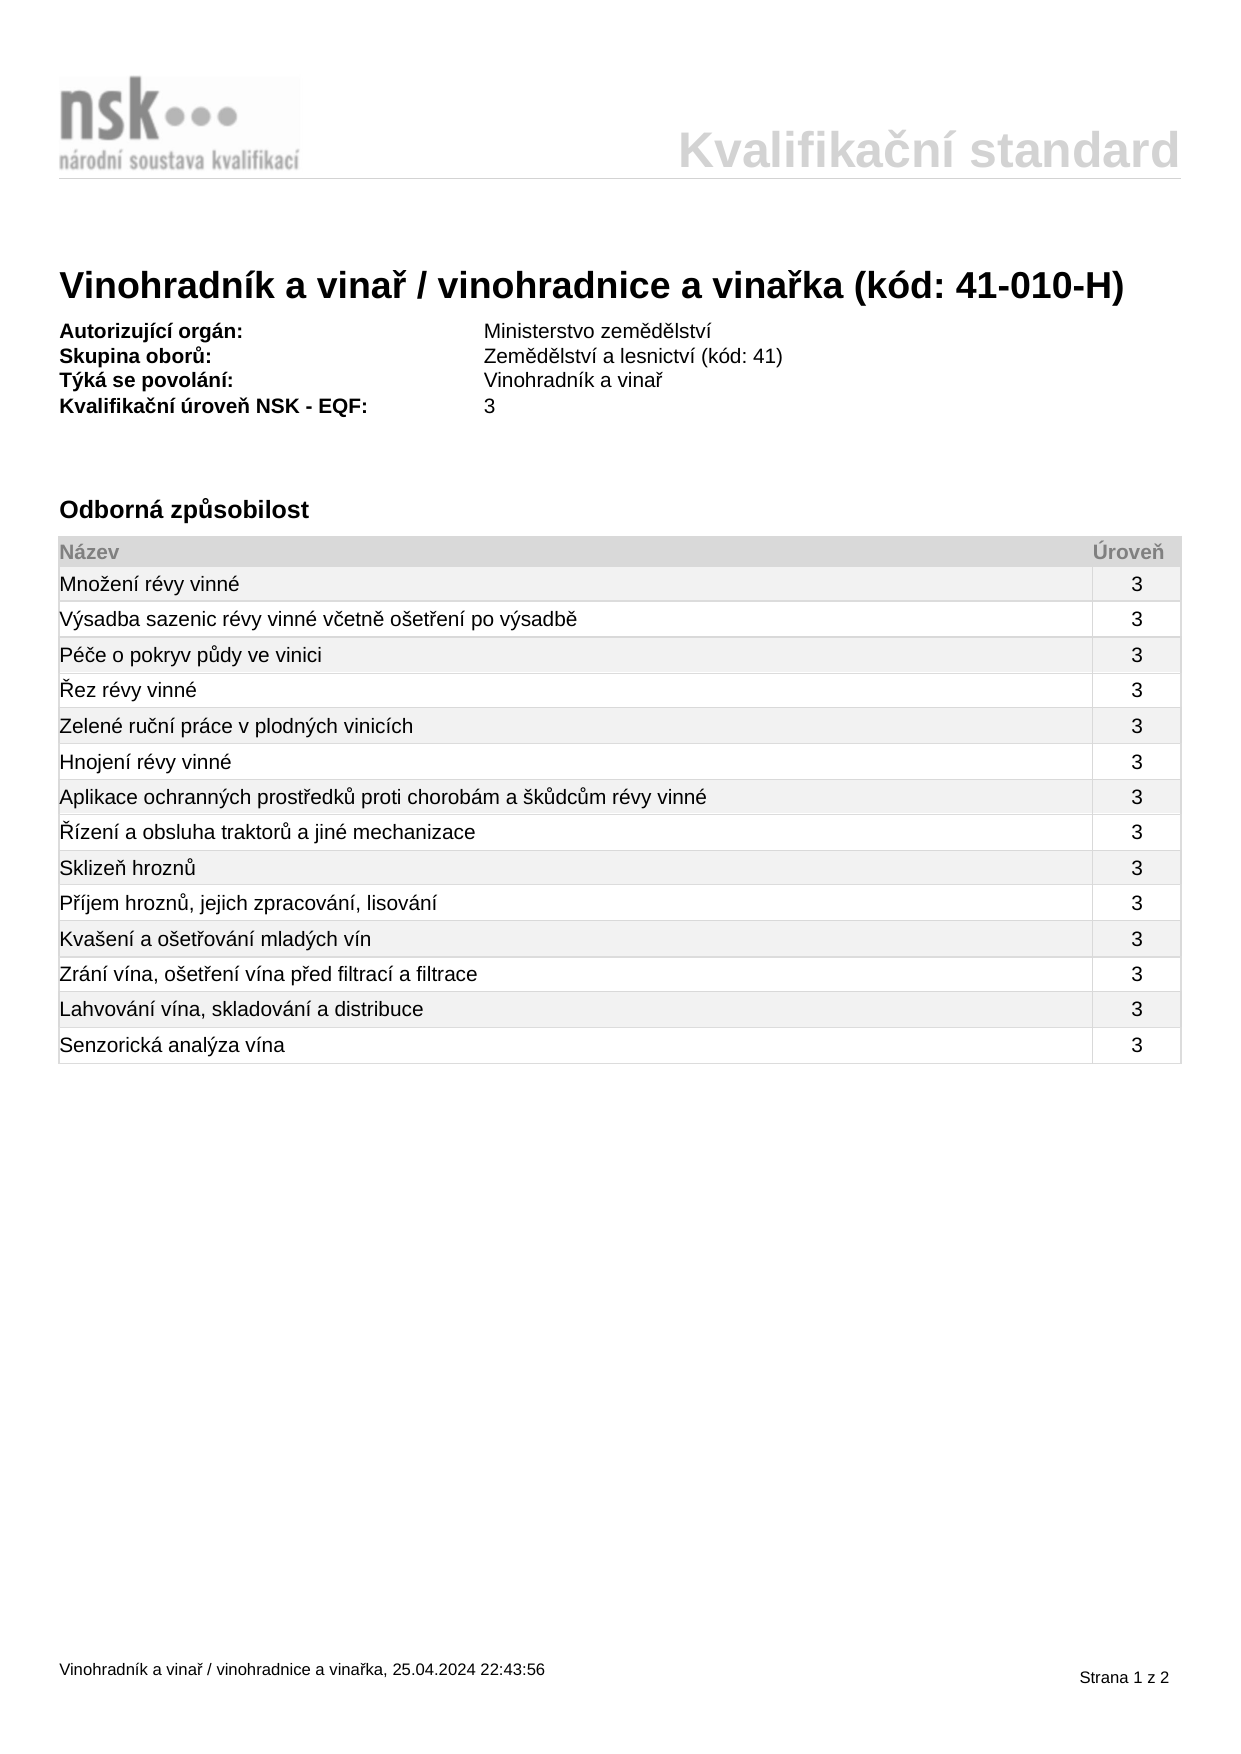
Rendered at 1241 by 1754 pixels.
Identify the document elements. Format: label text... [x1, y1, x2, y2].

table_cell [626, 307, 862, 319]
table_cell [484, 307, 620, 319]
table_cell Lahvování vína, skladování a distribuce [60, 992, 1092, 1027]
table_cell 3 [1093, 1028, 1180, 1063]
table_cell Péče o pokryv půdy ve vinici [60, 638, 1092, 672]
table_cell Množení révy vinné [60, 567, 1092, 600]
table_cell 3 [1093, 744, 1180, 779]
table_cell [1169, 1064, 1181, 1361]
table_cell [620, 1064, 626, 1361]
table_cell [484, 418, 620, 489]
table_cell 3 [1093, 992, 1180, 1027]
table_cell Autorizující orgán: [59, 319, 483, 343]
table_cell Vinohradník a vinař [484, 368, 1181, 393]
table_cell 3 [1093, 921, 1180, 956]
table_cell [484, 1361, 620, 1660]
table_cell Hnojení révy vinné [60, 744, 1092, 779]
table_cell 3 [1093, 851, 1180, 884]
table_cell [626, 1064, 862, 1361]
table_cell [862, 1361, 1093, 1660]
table_cell [1169, 524, 1181, 536]
table_cell [59, 1064, 483, 1361]
table_cell 3 [1093, 885, 1180, 920]
table_cell Odborná způsobilost [59, 489, 1181, 524]
table_header [621, 59, 626, 172]
table_cell [59, 196, 483, 224]
table_cell [620, 1361, 626, 1660]
table_cell Kvalifikační úroveň NSK - EQF: [59, 394, 483, 417]
table_cell 3 [1093, 958, 1180, 991]
table_cell [1093, 196, 1169, 224]
table_cell Zelené ruční práce v plodných vinicích [60, 708, 1092, 743]
table_cell 3 [1093, 708, 1180, 743]
table_cell [626, 196, 862, 224]
table_cell Ministerstvo zemědělství [484, 319, 1181, 344]
table_cell Výsadba sazenic révy vinné včetně ošetření po výsadbě [60, 602, 1092, 636]
table_cell Vinohradník a vinař / vinohradnice a vinařka, 25.04.2024 22:43:56 [59, 1660, 862, 1696]
table_cell [1169, 418, 1181, 489]
table_cell [1169, 1361, 1181, 1660]
table_cell Řízení a obsluha traktorů a jiné mechanizace [60, 815, 1092, 849]
table_cell [1169, 196, 1181, 224]
table_cell 3 [1093, 674, 1180, 707]
table_cell [484, 196, 620, 224]
table_header Kvalifikační standard [626, 59, 1181, 178]
table_cell [620, 418, 626, 489]
table_cell [1093, 1064, 1169, 1361]
table_cell 3 [1093, 602, 1180, 636]
table_cell [484, 172, 620, 178]
table_cell [59, 524, 483, 536]
table_cell [59, 179, 1181, 196]
table_cell 3 [1093, 638, 1180, 672]
table_cell [1169, 307, 1181, 319]
table_cell [862, 1064, 1093, 1361]
table_cell [620, 196, 626, 224]
picture [58, 59, 621, 172]
table_cell 3 [1093, 780, 1180, 813]
table_cell [862, 196, 1093, 224]
table_cell Řez révy vinné [60, 674, 1092, 707]
table_cell [1169, 1660, 1181, 1696]
table_cell 3 [484, 394, 1181, 417]
table_cell [59, 307, 483, 319]
table_cell Zemědělství a lesnictví (kód: 41) [484, 344, 1181, 368]
table_cell Skupina oborů: [59, 344, 483, 368]
table_cell [626, 524, 862, 536]
table_cell [1093, 1361, 1169, 1660]
table_cell [862, 524, 1093, 536]
table_cell 3 [1093, 567, 1180, 600]
table_cell [59, 418, 483, 489]
table_cell Sklizeň hroznů [60, 851, 1092, 884]
table_cell Vinohradník a vinař / vinohradnice a vinařka (kód: 41-010-H) [59, 224, 1181, 307]
table_cell Týká se povolání: [59, 368, 483, 392]
table_cell [620, 524, 626, 536]
table_cell 3 [1093, 815, 1180, 849]
table_cell Zrání vína, ošetření vína před filtrací a filtrace [60, 958, 1092, 991]
table_cell [1093, 524, 1169, 536]
table_cell Kvašení a ošetřování mladých vín [60, 921, 1092, 956]
table_cell [1093, 307, 1169, 319]
table_cell [484, 524, 620, 536]
table_cell Úroveň [1093, 537, 1180, 566]
table_cell Název [60, 537, 1092, 566]
table_cell [862, 307, 1093, 319]
table_cell [1093, 418, 1169, 489]
table_cell [626, 418, 862, 489]
table_cell [620, 307, 626, 319]
table_cell [59, 1361, 483, 1660]
table_cell Aplikace ochranných prostředků proti chorobám a škůdcům révy vinné [60, 780, 1092, 813]
table_cell [484, 1064, 620, 1361]
table_cell [626, 1361, 862, 1660]
table_cell [862, 418, 1093, 489]
table_cell Příjem hroznů, jejich zpracování, lisování [60, 885, 1092, 920]
table_cell Strana 1 z 2 [862, 1660, 1169, 1696]
table_cell Senzorická analýza vína [60, 1028, 1092, 1063]
table_cell [59, 172, 483, 178]
